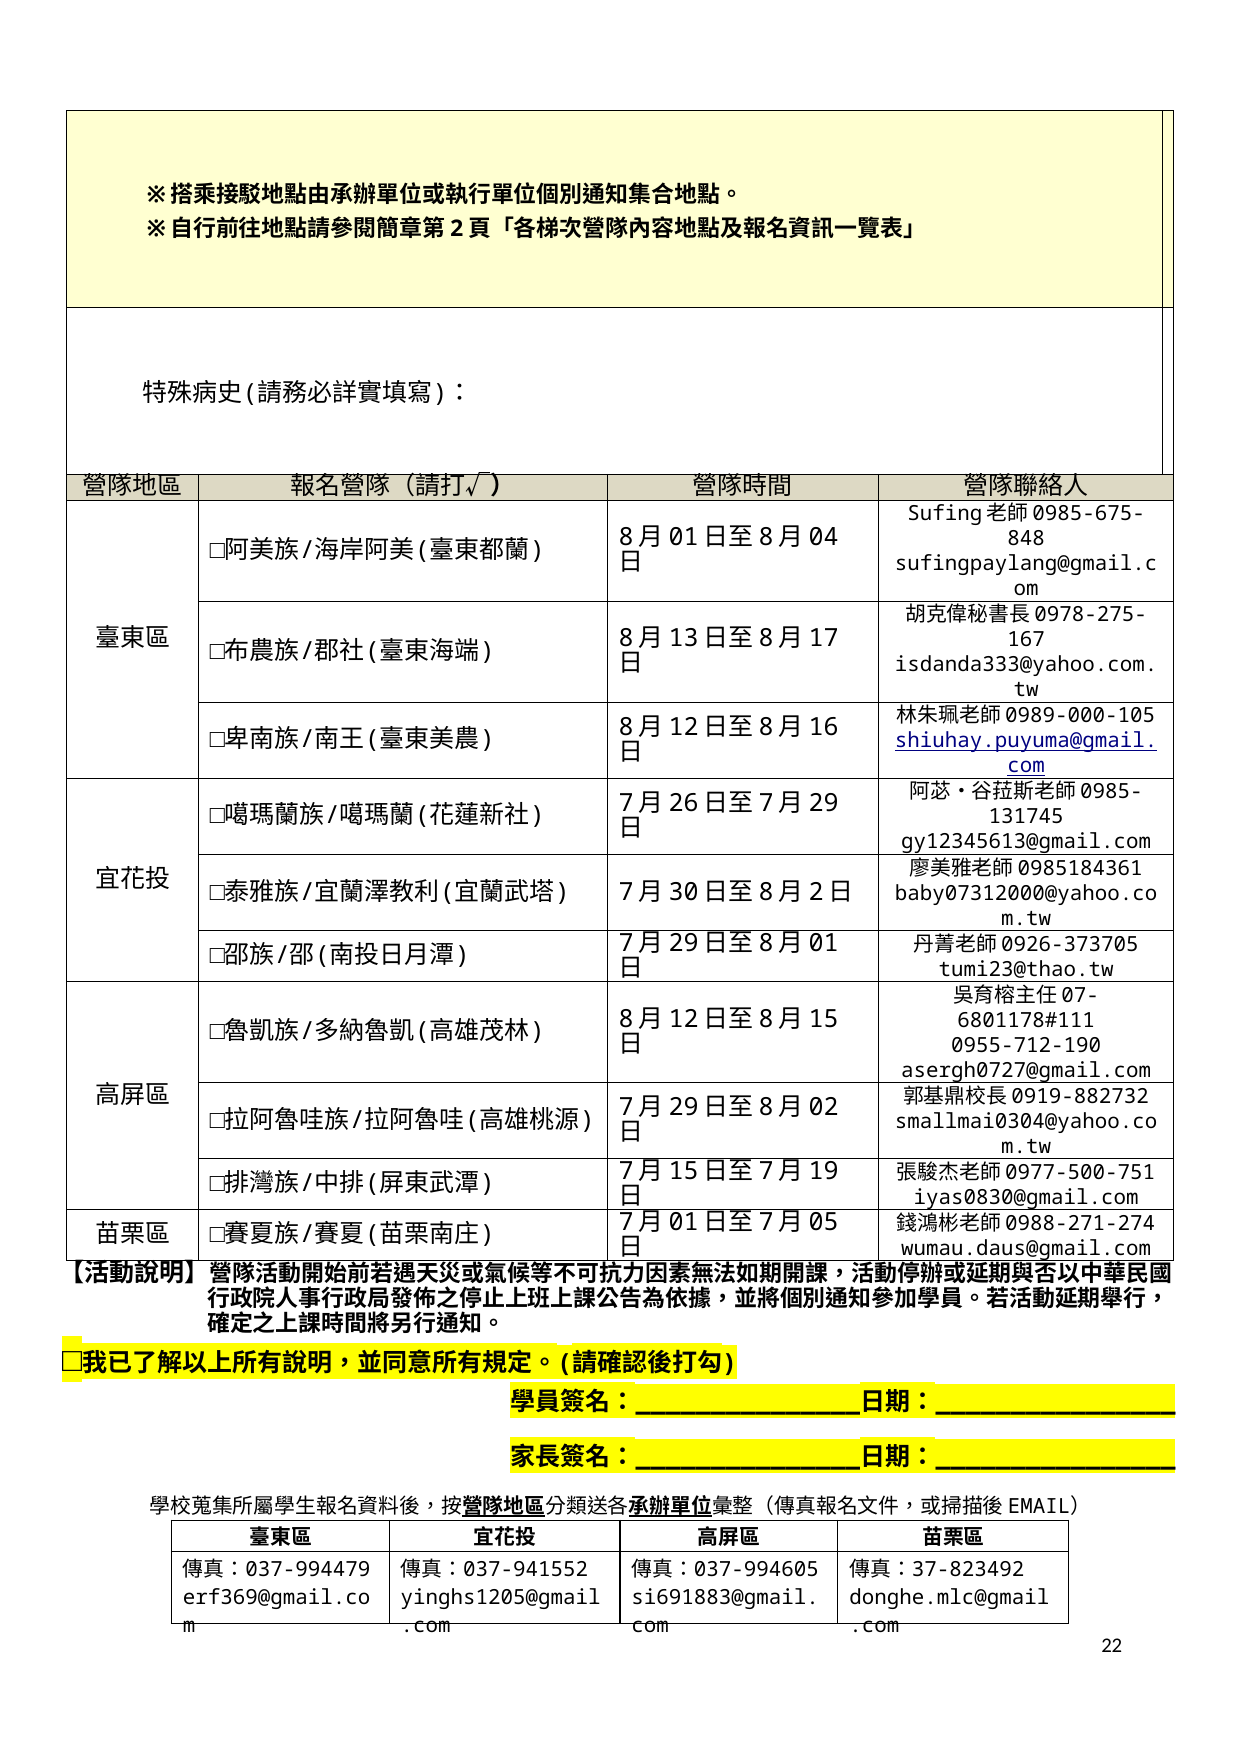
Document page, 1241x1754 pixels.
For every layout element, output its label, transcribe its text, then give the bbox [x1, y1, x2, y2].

table_cell 營隊時間 [608, 475, 878, 500]
text [134, 1482, 1106, 1622]
table_cell 郭基鼎校長0919-882732 smallmai0304@yahoo.com.tw [879, 1083, 1173, 1158]
table_cell 7月29日至8月01日 [608, 931, 878, 981]
table_cell ※搭乘接駁地點由承辦單位或執行單位個別通知集合地點。 ※自行前往地點請參閱簡章第2頁「各梯次營隊內容地點及報名資訊一覽表」 [67, 111, 1162, 307]
table_cell □泰雅族/宜蘭澤教利(宜蘭武塔) [199, 855, 607, 930]
table_cell □布農族/郡社(臺東海端) [199, 602, 607, 702]
text 【活動說明】營隊活動開始前若遇天災或氣候等不可抗力因素無法如期開課，活動停辦或延期與否以中華民國行政院人事行政局發佈之停止上班上課公告為依據，並將個別通知參加學員。若活動延期舉行，確定之上課時間將另行通知。 [29, 1261, 1175, 1336]
table_cell 胡克偉秘書長0978-275-167 isdanda333@yahoo.com.tw [879, 602, 1173, 702]
table_cell 8月01日至8月04日 [608, 501, 878, 601]
text 家長簽名：_______________日期：________________ [94, 1437, 1175, 1473]
table_cell □賽夏族/賽夏(苗栗南庄) [199, 1210, 607, 1260]
table_cell □邵族/邵(南投日月潭) [199, 931, 607, 981]
table_cell □拉阿魯哇族/拉阿魯哇(高雄桃源) [199, 1083, 607, 1158]
table_cell 錢鴻彬老師0988-271-274 wumau.daus@gmail.com [879, 1210, 1173, 1260]
table_cell 傳真：037-994605 si691883@gmail.com [621, 1552, 837, 1622]
table_cell 特殊病史(請務必詳實填寫)： [67, 308, 1162, 474]
table_header 苗栗區 [838, 1521, 1068, 1551]
table_cell 7月26日至7月29日 [608, 779, 878, 854]
table_cell 傳真：37-823492 donghe.mlc@gmail.com [838, 1552, 1068, 1622]
table_cell □阿美族/海岸阿美(臺東都蘭) [199, 501, 607, 601]
table_cell 7月29日至8月02日 [608, 1083, 878, 1158]
table_cell 丹菁老師0926-373705 tumi23@thao.tw [879, 931, 1173, 981]
table_cell 廖美雅老師0985184361 baby07312000@yahoo.com.tw [879, 855, 1173, 930]
table_cell □魯凱族/多納魯凱(高雄茂林) [199, 982, 607, 1082]
table_cell 營隊地區 [67, 475, 198, 500]
text 學員簽名：_______________日期：________________ [94, 1382, 1175, 1418]
table_cell 宜花投 [67, 779, 198, 981]
table_cell 傳真：037-941552 yinghs1205@gmail.com [390, 1552, 619, 1622]
table_cell □噶瑪蘭族/噶瑪蘭(花蓮新社) [199, 779, 607, 854]
table_header 宜花投 [390, 1521, 619, 1551]
table_cell 8月13日至8月17日 [608, 602, 878, 702]
table_cell 張駿杰老師0977-500-751 iyas0830@gmail.com [879, 1159, 1173, 1209]
table_cell 7月15日至7月19日 [608, 1159, 878, 1209]
table_cell 8月12日至8月16日 [608, 703, 878, 778]
text □我已了解以上所有說明，並同意所有規定。(請確認後打勾) [62, 1336, 1175, 1382]
table_cell □卑南族/南王(臺東美農) [199, 703, 607, 778]
table_cell 林朱珮老師0989-000-105 shiuhay.puyuma@gmail.com [879, 703, 1173, 778]
table_cell 臺東區 [67, 501, 198, 778]
table_cell 營隊聯絡人 [879, 475, 1173, 500]
table_cell 7月30日至8月2日 [608, 855, 878, 930]
table_cell 7月01日至7月05日 [608, 1210, 878, 1260]
table_cell 報名營隊（請打√） [199, 475, 607, 500]
table_cell 傳真：037-994479 erf369@gmail.com [172, 1552, 389, 1622]
table_cell 苗栗區 [67, 1210, 198, 1260]
table_cell Sufing老師0985-675-848 sufingpaylang@gmail.com [879, 501, 1173, 601]
table_header 臺東區 [172, 1521, 389, 1551]
text 學校蒐集所屬學生報名資料後，按營隊地區分類送各承辦單位彙整（傳真報名文件，或掃描後EMAIL） [149, 1489, 1091, 1519]
table_cell 8月12日至8月15日 [608, 982, 878, 1082]
table_cell 高屏區 [67, 982, 198, 1209]
table_cell [1163, 111, 1173, 307]
table_cell □排灣族/中排(屏東武潭) [199, 1159, 607, 1209]
table_header 高屏區 [621, 1521, 837, 1551]
table_cell [1163, 308, 1173, 474]
table_cell 吳育榕主任07-6801178#111 0955-712-190 asergh0727@gmail.com [879, 982, 1173, 1082]
table_cell 阿苾‧谷菈斯老師0985-131745 gy12345613@gmail.com [879, 779, 1173, 854]
